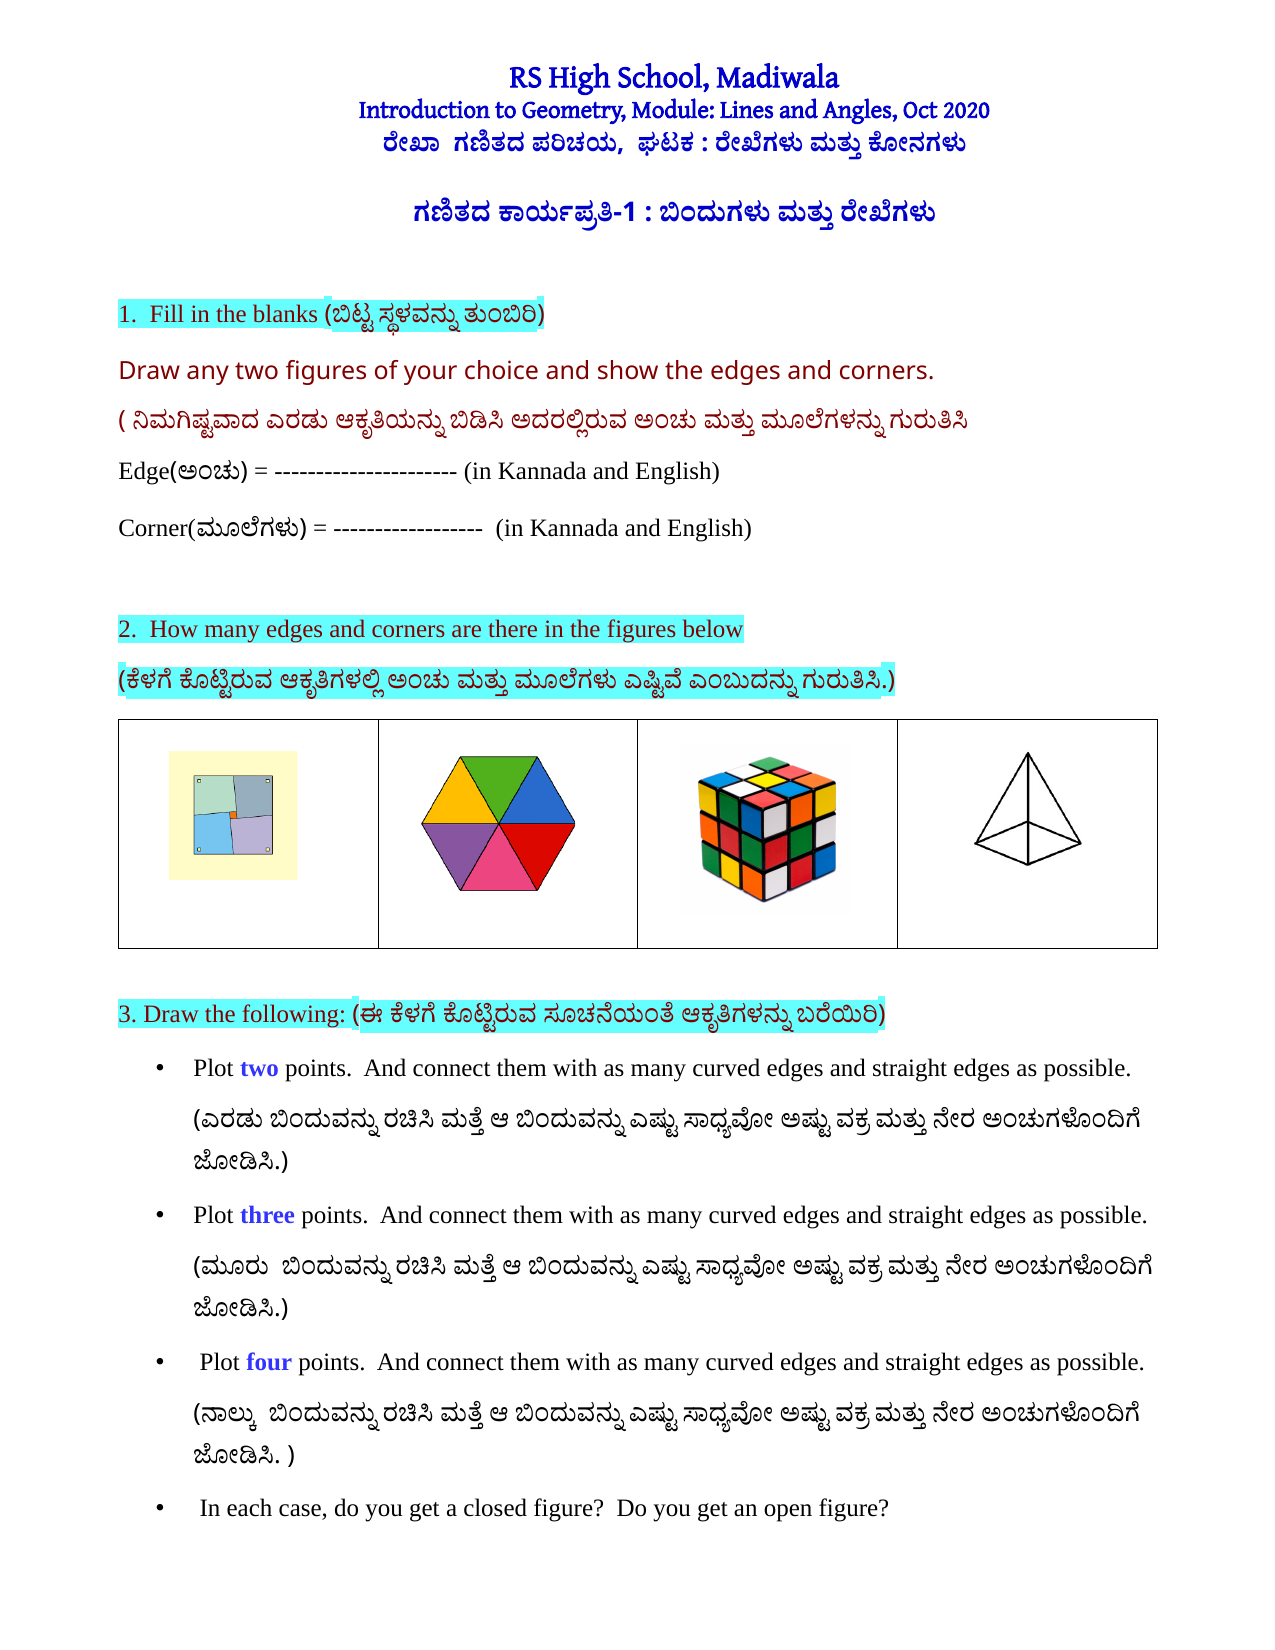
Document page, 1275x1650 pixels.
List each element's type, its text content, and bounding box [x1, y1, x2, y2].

text RS High School, Madiwala [192, 59, 1157, 96]
list Plot three points. And connect them with as many curved edges and straight edges as possible. [156, 1200, 1157, 1228]
text ರೇಖಾ ಗಣಿತದ ಪರಿಚಯ, ಘಟಕ : ರೇಖೆಗಳು ಮತ್ತು ಕೋನಗಳು [192, 124, 1157, 161]
text 2. How many edges and corners are there in the figures below [118, 614, 1157, 643]
list Plot two points. And connect them with as many curved edges and straight edges as possible. [156, 1053, 1157, 1082]
text Corner(ಮೂಲೆಗಳು) = ------------------ (in Kannada and English) [118, 510, 1157, 547]
text Edge(ಅಂಚು) = ---------------------- (in Kannada and English) [118, 453, 1157, 490]
table_header [119, 720, 378, 948]
picture [681, 743, 852, 914]
table_header [898, 720, 1157, 948]
picture [168, 751, 298, 880]
text ( ನಿಮಗಿಷ್ಟವಾದ ಎರಡು ಆಕೃತಿಯನ್ನು ಬಿಡಿಸಿ ಅದರಲ್ಲಿರುವ ಅಂಚು ಮತ್ತು ಮೂಲೆಗಳನ್ನು ಗುರುತಿಸಿ [118, 401, 1157, 438]
table_header [379, 720, 637, 948]
list (ನಾಲ್ಕು ಬಿಂದುವನ್ನು ರಚಿಸಿ ಮತ್ತೆ ಆ ಬಿಂದುವನ್ನು ಎಷ್ಟು ಸಾಧ್ಯವೋ ಅಷ್ಟು ವಕ್ರ ಮತ್ತು ನೇರ ಅಂಚುಗಳೊಂದಿಗೆ ಜೋಡಿಸಿ. ) [156, 1394, 1157, 1473]
list Plot four points. And connect them with as many curved edges and straight edges as possible. [156, 1347, 1157, 1375]
text (ಕೆಳಗೆ ಕೊಟ್ಟಿರುವ ಆಕೃತಿಗಳಲ್ಲಿ ಅಂಚು ಮತ್ತು ಮೂಲೆಗಳು ಎಷ್ಟಿವೆ ಎಂಬುದನ್ನು ಗುರುತಿಸಿ.) [118, 662, 1157, 699]
list (ಎರಡು ಬಿಂದುವನ್ನು ರಚಿಸಿ ಮತ್ತೆ ಆ ಬಿಂದುವನ್ನು ಎಷ್ಟು ಸಾಧ್ಯವೋ ಅಷ್ಟು ವಕ್ರ ಮತ್ತು ನೇರ ಅಂಚುಗಳೊಂದಿಗೆ ಜೋಡಿಸಿ.) [156, 1101, 1157, 1180]
picture [420, 755, 576, 891]
text ಗಣಿತದ ಕಾರ್ಯಪ್ರತಿ-1 : ಬಿಂದುಗಳು ಮತ್ತು ರೇಖೆಗಳು [192, 193, 1157, 233]
list (ಮೂರು ಬಿಂದುವನ್ನು ರಚಿಸಿ ಮತ್ತೆ ಆ ಬಿಂದುವನ್ನು ಎಷ್ಟು ಸಾಧ್ಯವೋ ಅಷ್ಟು ವಕ್ರ ಮತ್ತು ನೇರ ಅಂಚುಗಳೊಂದಿಗೆ ಜೋಡಿಸಿ.) [156, 1247, 1157, 1326]
text Draw any two figures of your choice and show the edges and corners. [118, 353, 1157, 387]
picture [931, 734, 1117, 902]
table_header [638, 720, 897, 948]
text 3. Draw the following: (ಈ ಕೆಳಗೆ ಕೊಟ್ಟಿರುವ ಸೂಚನೆಯಂತೆ ಆಕೃತಿಗಳನ್ನು ಬರೆಯಿರಿ) [118, 996, 1157, 1033]
text Introduction to Geometry, Module: Lines and Angles, Oct 2020 [192, 96, 1157, 124]
list In each case, do you get a closed figure? Do you get an open figure? [156, 1493, 1157, 1522]
text 1. Fill in the blanks (ಬಿಟ್ಟ ಸ್ಥಳವನ್ನು ತುಂಬಿರಿ) [118, 296, 1157, 332]
